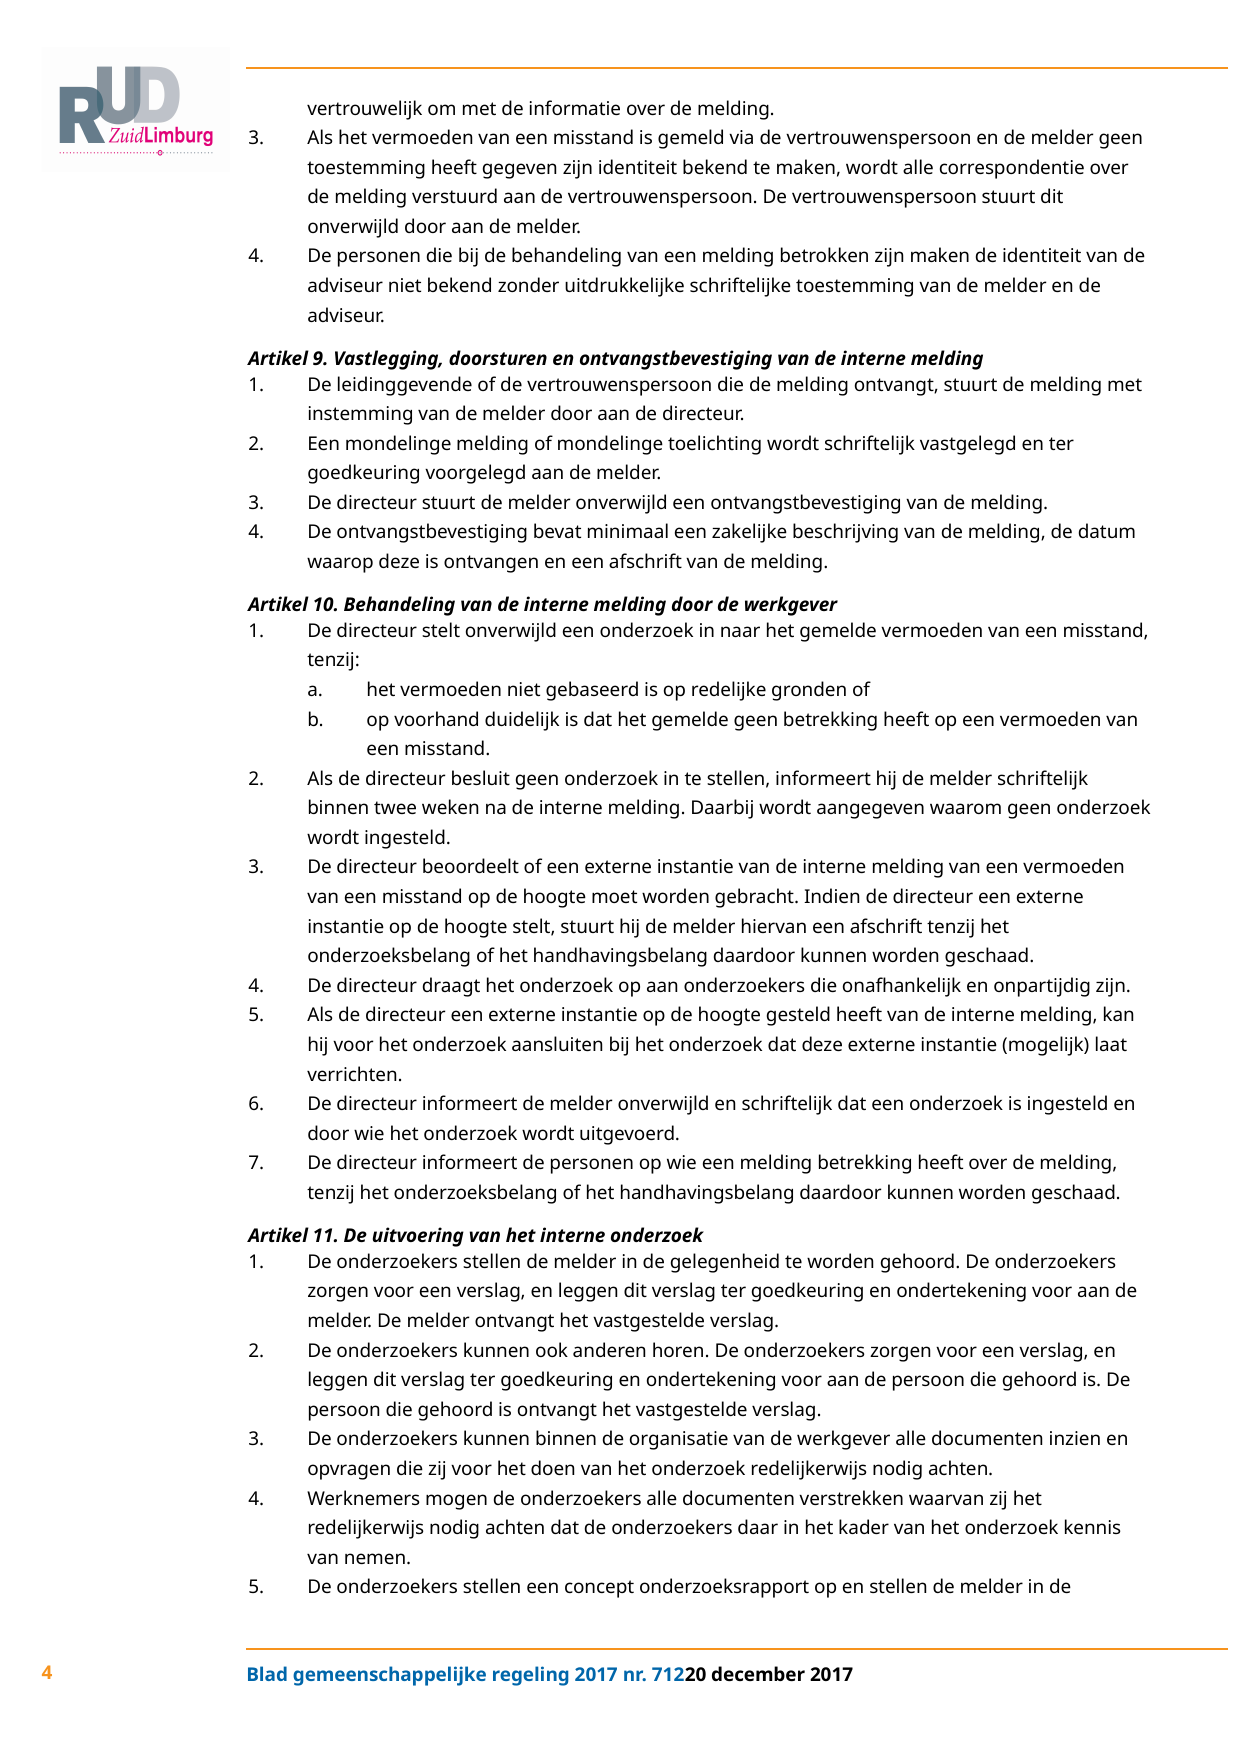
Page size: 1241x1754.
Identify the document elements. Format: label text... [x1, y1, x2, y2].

text Artikel 11. De uitvoering van het interne onderzoek [248, 1222, 1152, 1248]
picture [41, 47, 231, 172]
list vertrouwelijk om met de informatie over de melding. [248, 95, 1152, 121]
list De directeur informeert de melder onverwijld en schriftelijk dat een onderzoek is ingesteld en door wie het onderzoek wordt uitgevoerd. [248, 1090, 1152, 1146]
list op voorhand duidelijk is dat het gemelde geen betrekking heeft op een vermoeden van een misstand. [307, 706, 1152, 761]
list De ontvangstbevestiging bevat minimaal een zakelijke beschrijving van de melding, de datum waarop deze is ontvangen en een afschrift van de melding. [248, 519, 1152, 574]
list De onderzoekers stellen een concept onderzoeksrapport op en stellen de melder in de [248, 1573, 1152, 1599]
list het vermoeden niet gebaseerd is op redelijke gronden of [307, 676, 1152, 702]
list Als de directeur een externe instantie op de hoogte gesteld heeft van de interne melding, kan hij voor het onderzoek aansluiten bij het onderzoek dat deze externe instantie (mogelijk) laat verrichten. [248, 1002, 1152, 1087]
list De leidinggevende of de vertrouwenspersoon die de melding ontvangt, stuurt de melding met instemming van de melder door aan de directeur. [248, 371, 1152, 426]
list De directeur stuurt de melder onverwijld een ontvangstbevestiging van de melding. [248, 489, 1152, 515]
list De onderzoekers kunnen binnen de organisatie van de werkgever alle documenten inzien en opvragen die zij voor het doen van het onderzoek redelijkerwijs nodig achten. [248, 1426, 1152, 1481]
list Werknemers mogen de onderzoekers alle documenten verstrekken waarvan zij het redelijkerwijs nodig achten dat de onderzoekers daar in het kader van het onderzoek kennis van nemen. [248, 1485, 1152, 1569]
text Artikel 10. Behandeling van de interne melding door de werkgever [248, 591, 1152, 617]
list Als de directeur besluit geen onderzoek in te stellen, informeert hij de melder schriftelijk binnen twee weken na de interne melding. Daarbij wordt aangegeven waarom geen onderzoek wordt ingesteld. [248, 765, 1152, 850]
text Artikel 9. Vastlegging, doorsturen en ontvangstbevestiging van de interne melding [248, 345, 1152, 371]
list De directeur draagt het onderzoek op aan onderzoekers die onafhankelijk en onpartijdig zijn. [248, 972, 1152, 998]
list De directeur beoordeelt of een externe instantie van de interne melding van een vermoeden van een misstand op de hoogte moet worden gebracht. Indien de directeur een externe instantie op de hoogte stelt, stuurt hij de melder hiervan een afschrift tenzij het onderzoeksbelang of het handhavingsbelang daardoor kunnen worden geschaad. [248, 854, 1152, 968]
list Als het vermoeden van een misstand is gemeld via de vertrouwenspersoon en de melder geen toestemming heeft gegeven zijn identiteit bekend te maken, wordt alle correspondentie over de melding verstuurd aan de vertrouwenspersoon. De vertrouwenspersoon stuurt dit onverwijld door aan de melder. [248, 124, 1152, 239]
list De directeur stelt onverwijld een onderzoek in naar het gemelde vermoeden van een misstand, tenzij: [248, 617, 1152, 672]
list De onderzoekers stellen de melder in de gelegenheid te worden gehoord. De onderzoekers zorgen voor een verslag, en leggen dit verslag ter goedkeuring en ondertekening voor aan de melder. De melder ontvangt het vastgestelde verslag. [248, 1248, 1152, 1333]
list De personen die bij de behandeling van een melding betrokken zijn maken de identiteit van de adviseur niet bekend zonder uitdrukkelijke schriftelijke toestemming van de melder en de adviseur. [248, 243, 1152, 328]
list De directeur informeert de personen op wie een melding betrekking heeft over de melding, tenzij het onderzoeksbelang of het handhavingsbelang daardoor kunnen worden geschaad. [248, 1149, 1152, 1205]
list De onderzoekers kunnen ook anderen horen. De onderzoekers zorgen voor een verslag, en leggen dit verslag ter goedkeuring en ondertekening voor aan de persoon die gehoord is. De persoon die gehoord is ontvangt het vastgestelde verslag. [248, 1337, 1152, 1422]
list Een mondelinge melding of mondelinge toelichting wordt schriftelijk vastgelegd en ter goedkeuring voorgelegd aan de melder. [248, 430, 1152, 485]
